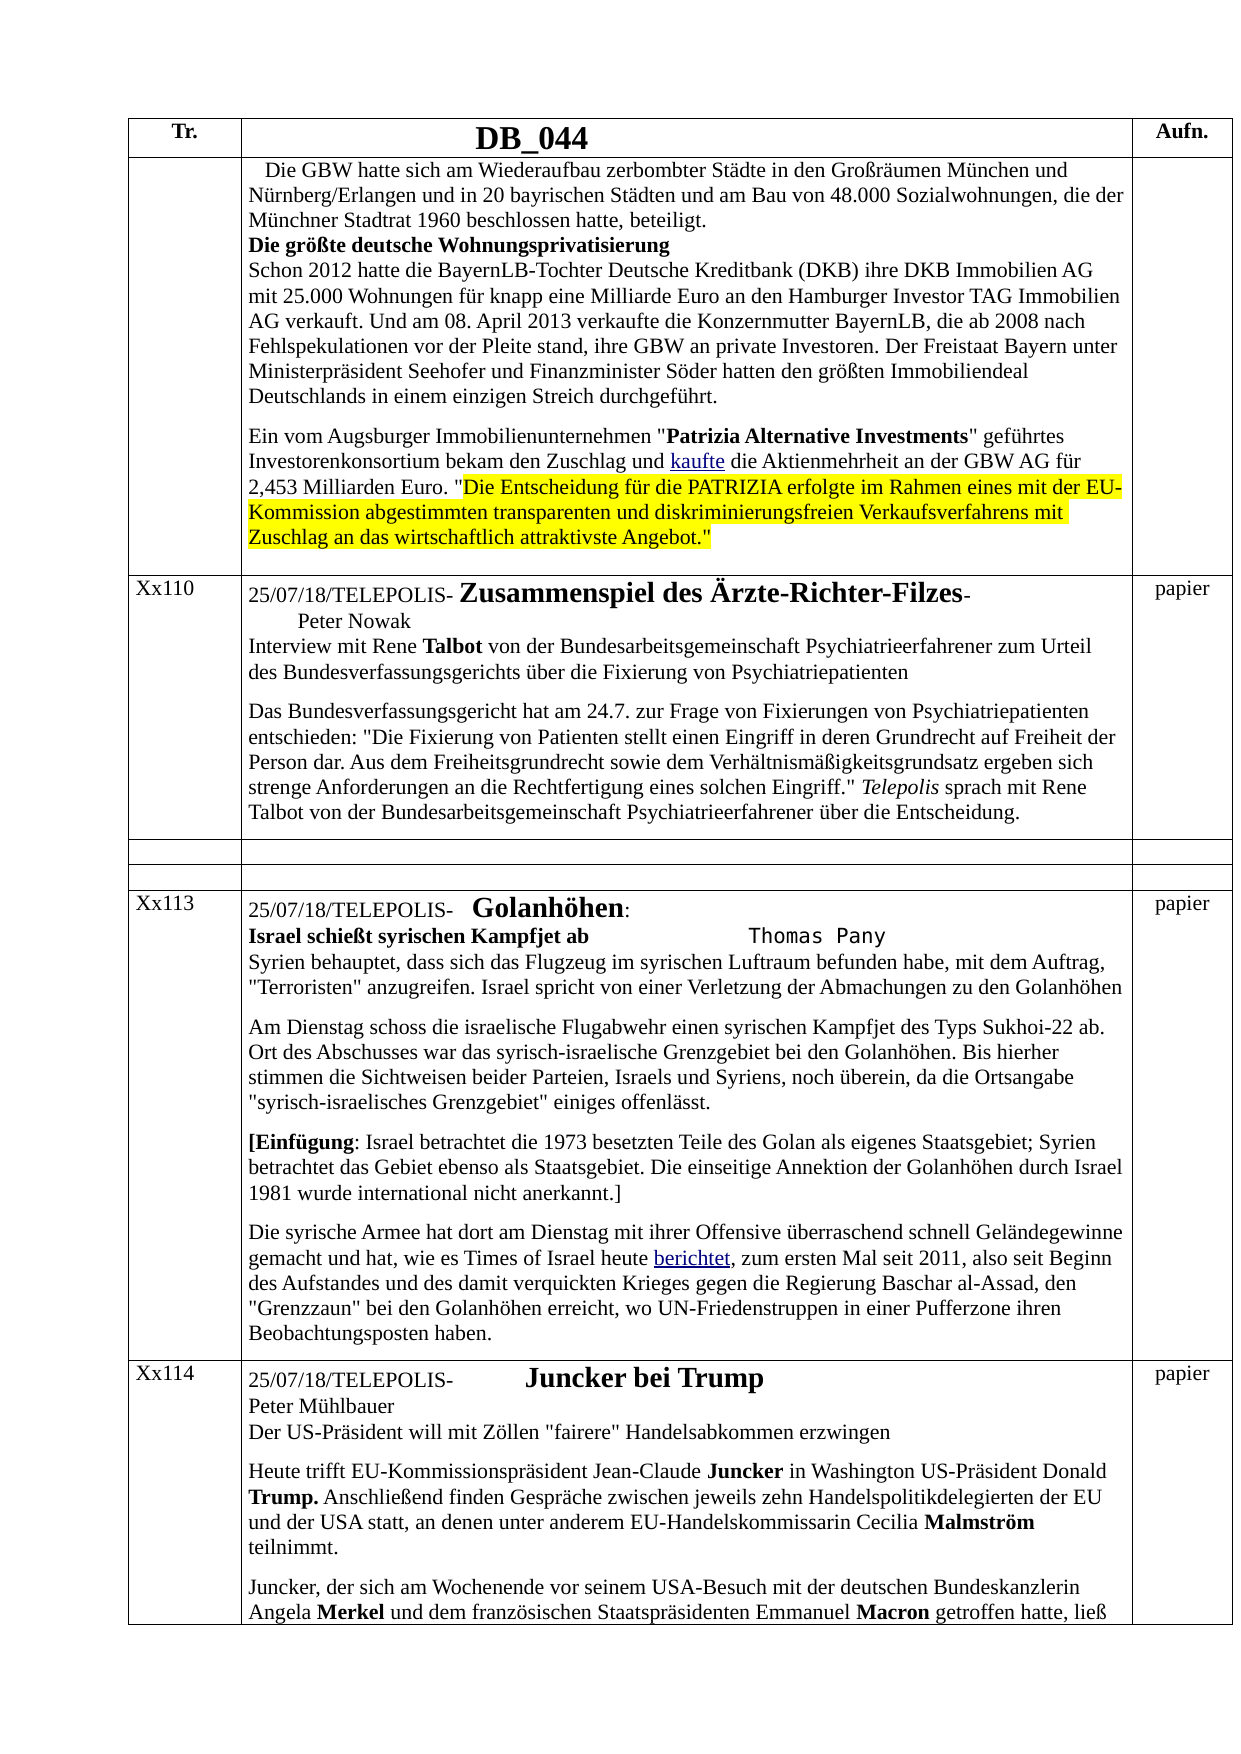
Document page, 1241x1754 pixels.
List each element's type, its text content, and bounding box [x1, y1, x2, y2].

table_cell 25/07/18/TELEPOLIS- Golanhöhen: Israel schießt syrischen Kampfjet ab Thomas Pany Syrien behauptet, dass sich das Flugzeug im syrischen Luftraum befunden habe, mit dem Auftrag, "Terroristen" anzugreifen. Israel spricht von einer Verletzung der Abmachungen zu den Golanhöhen Am Dienstag schoss die israelische Flugabwehr einen syrischen Kampfjet des Typs Sukhoi-22 ab. Ort des Abschusses war das syrisch-israelische Grenzgebiet bei den Golanhöhen. Bis hierher stimmen die Sichtweisen beider Parteien, Israels und Syriens, noch überein, da die Ortsangabe "syrisch-israelisches Grenzgebiet" einiges offenlässt. [Einfügung: Israel betrachtet die 1973 besetzten Teile des Golan als eigenes Staatsgebiet; Syrien betrachtet das Gebiet ebenso als Staatsgebiet. Die einseitige Annektion der Golanhöhen durch Israel 1981 wurde international nicht anerkannt.] Die syrische Armee hat dort am Dienstag mit ihrer Offensive überraschend schnell Geländegewinne gemacht und hat, wie es Times of Israel heute berichtet, zum ersten Mal seit 2011, also seit Beginn des Aufstandes und des damit verquickten Krieges gegen die Regierung Baschar al-Assad, den "Grenzzaun" bei den Golanhöhen erreicht, wo UN-Friedenstruppen in einer Pufferzone ihren Beobachtungsposten haben. [242, 891, 1132, 1360]
table_cell papier [1133, 891, 1232, 1360]
table_cell 25/07/18/TELEPOLIS- Juncker bei Trump Peter Mühlbauer Der US-Präsident will mit Zöllen "fairere" Handelsabkommen erzwingen Heute trifft EU-Kommissionspräsident Jean-Claude Juncker in Washington US-Präsident Donald Trump. Anschließend finden Gespräche zwischen jeweils zehn Handelspolitikdelegierten der EU und der USA statt, an denen unter anderem EU-Handelskommissarin Cecilia Malmström teilnimmt. Juncker, der sich am Wochenende vor seinem USA-Besuch mit der deutschen Bundeskanzlerin Angela Merkel und dem französischen Staatspräsidenten Emmanuel Macron getroffen hatte, ließ [242, 1361, 1132, 1624]
table_cell Xx113 [129, 891, 241, 1360]
table_cell [1133, 840, 1232, 864]
table_cell Xx114 [129, 1361, 241, 1624]
table_header Aufn. [1133, 119, 1232, 157]
table_cell [242, 865, 1132, 890]
table_cell [129, 840, 241, 864]
table_cell Xx110 [129, 576, 241, 839]
table_cell papier [1133, 576, 1232, 839]
table_cell [129, 158, 241, 574]
table_header DB_044 [242, 119, 1132, 157]
table_cell papier [1133, 1361, 1232, 1624]
table_cell Die GBW hatte sich am Wiederaufbau zerbombter Städte in den Großräumen München und Nürnberg/Erlangen und in 20 bayrischen Städten und am Bau von 48.000 Sozialwohnungen, die der Münchner Stadtrat 1960 beschlossen hatte, beteiligt. Die größte deutsche Wohnungsprivatisierung Schon 2012 hatte die BayernLB-Tochter Deutsche Kreditbank (DKB) ihre DKB Immobilien AG mit 25.000 Wohnungen für knapp eine Milliarde Euro an den Hamburger Investor TAG Immobilien AG verkauft. Und am 08. April 2013 verkaufte die Konzernmutter BayernLB, die ab 2008 nach Fehlspekulationen vor der Pleite stand, ihre GBW an private Investoren. Der Freistaat Bayern unter Ministerpräsident Seehofer und Finanzminister Söder hatten den größten Immobiliendeal Deutschlands in einem einzigen Streich durchgeführt. Ein vom Augsburger Immobilienunternehmen "Patrizia Alternative Investments" geführtes Investorenkonsortium bekam den Zuschlag und kaufte die Aktienmehrheit an der GBW AG für 2,453 Milliarden Euro. "Die Entscheidung für die PATRIZIA erfolgte im Rahmen eines mit der EU-Kommission abgestimmten transparenten und diskriminierungsfreien Verkaufsverfahrens mit Zuschlag an das wirtschaftlich attraktivste Angebot." [242, 158, 1132, 574]
table_cell [242, 840, 1132, 864]
table_header Tr. [129, 119, 241, 157]
table_cell 25/07/18/TELEPOLIS- Zusammenspiel des Ärzte-Richter-Filzes- Peter Nowak Interview mit Rene Talbot von der Bundesarbeitsgemeinschaft Psychiatrieerfahrener zum Urteil des Bundesverfassungsgerichts über die Fixierung von Psychiatriepatienten Das Bundesverfassungsgericht hat am 24.7. zur Frage von Fixierungen von Psychiatriepatienten entschieden: "Die Fixierung von Patienten stellt einen Eingriff in deren Grundrecht auf Freiheit der Person dar. Aus dem Freiheitsgrundrecht sowie dem Verhältnismäßigkeitsgrundsatz ergeben sich strenge Anforderungen an die Rechtfertigung eines solchen Eingriff." Telepolis sprach mit Rene Talbot von der Bundesarbeitsgemeinschaft Psychiatrieerfahrener über die Entscheidung. [242, 576, 1132, 839]
table_cell [1133, 865, 1232, 890]
table_cell [129, 865, 241, 890]
table_cell [1133, 158, 1232, 574]
